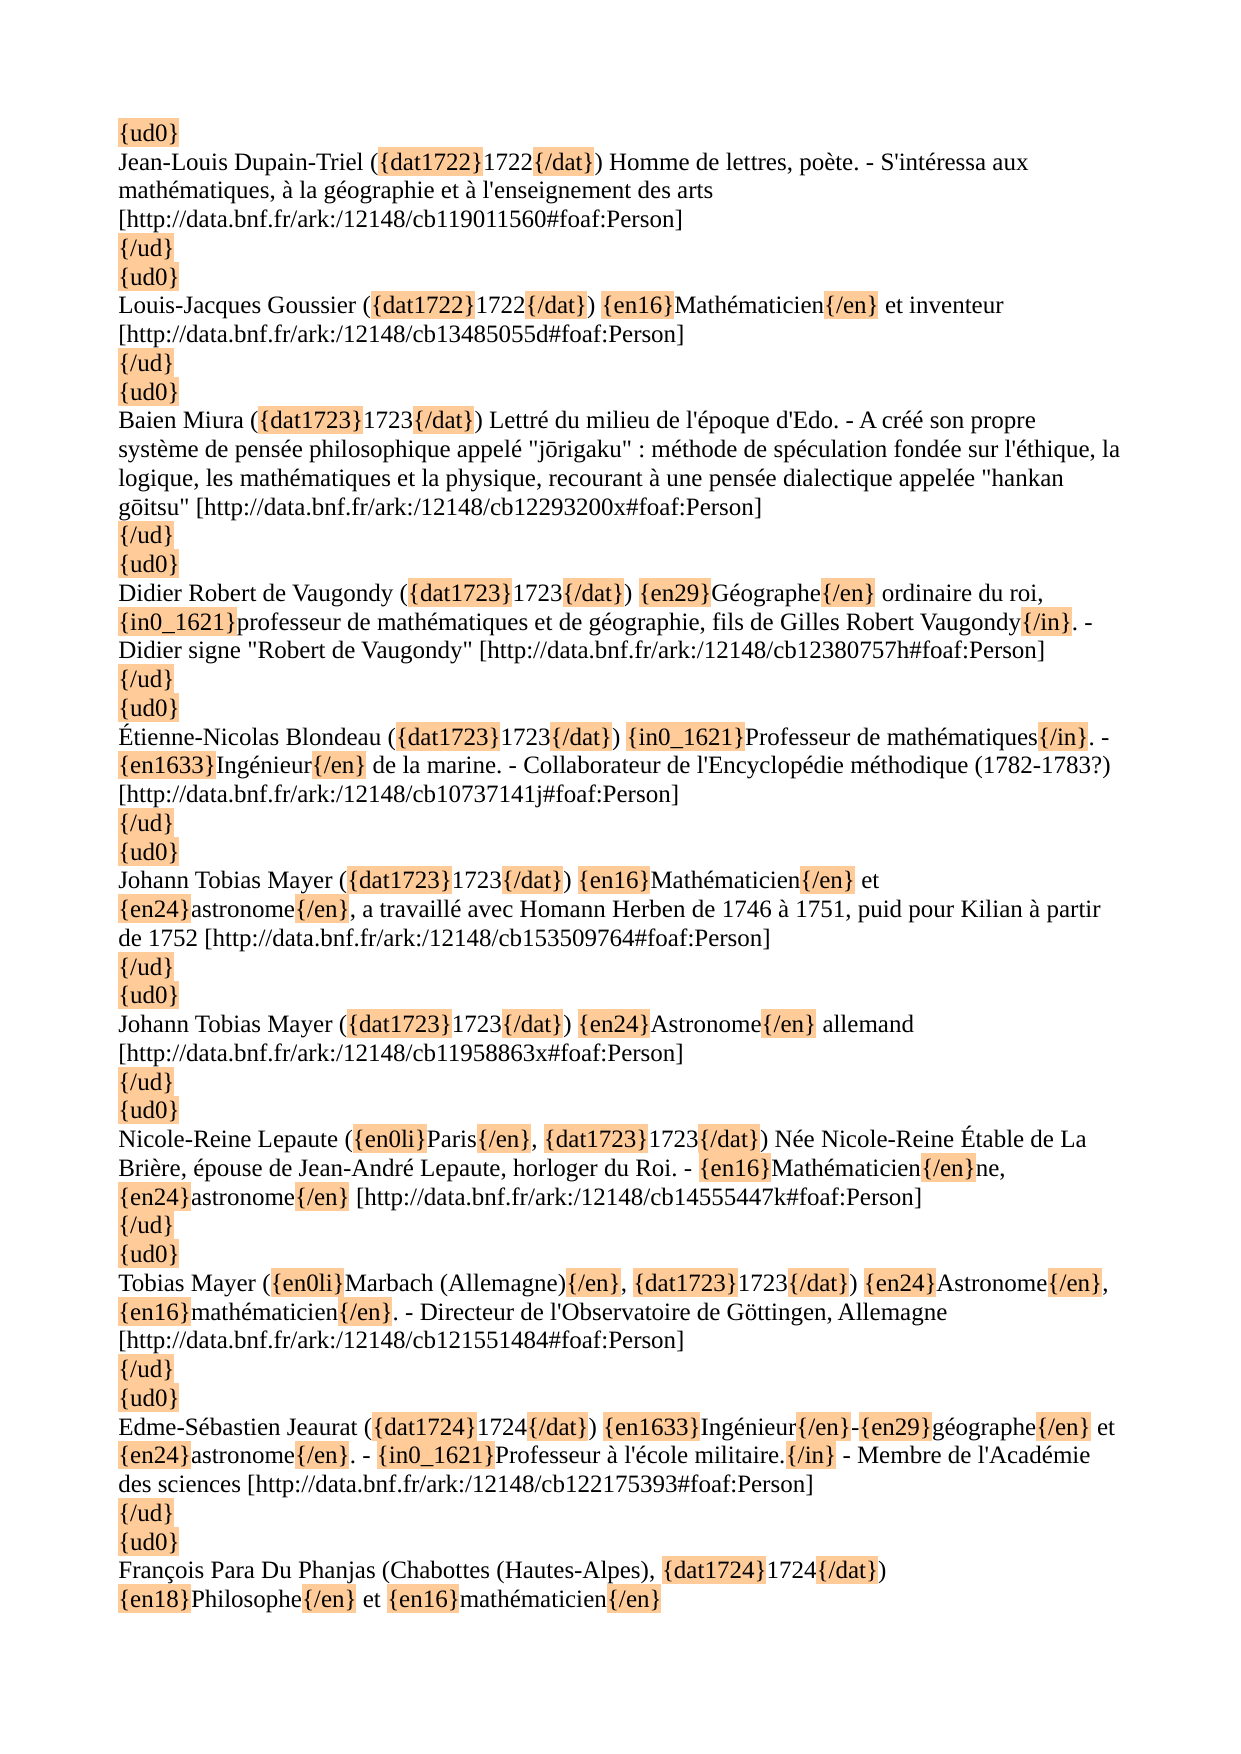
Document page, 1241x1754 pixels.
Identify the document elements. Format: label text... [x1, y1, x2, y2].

text {/ud} [118, 952, 1122, 981]
text Louis-Jacques Goussier ({dat1722}1722{/dat}) {en16}Mathématicien{/en} et inventeur [http://data.bnf.fr/ark:/12148/cb13485055d#foaf:Person] [118, 291, 1122, 348]
text {/ud} [118, 664, 1122, 693]
text Nicole-Reine Lepaute ({en0li}Paris{/en}, {dat1723}1723{/dat}) Née Nicole-Reine Étable de La Brière, épouse de Jean-André Lepaute, horloger du Roi. - {en16}Mathématicien{/en}ne, {en24}astronome{/en} [http://data.bnf.fr/ark:/12148/cb14555447k#foaf:Person] [118, 1124, 1122, 1211]
text {ud0} [118, 1383, 1122, 1412]
text {ud0} [118, 837, 1122, 866]
text Didier Robert de Vaugondy ({dat1723}1723{/dat}) {en29}Géographe{/en} ordinaire du roi, {in0_1621}professeur de mathématiques et de géographie, fils de Gilles Robert Vaugondy{/in}. - Didier signe "Robert de Vaugondy" [http://data.bnf.fr/ark:/12148/cb12380757h#foaf:Person] [118, 578, 1122, 664]
text {/ud} [118, 808, 1122, 837]
text François Para Du Phanjas (Chabottes (Hautes-Alpes), {dat1724}1724{/dat}) {en18}Philosophe{/en} et {en16}mathématicien{/en} [118, 1556, 1122, 1613]
text Jean-Louis Dupain-Triel ({dat1722}1722{/dat}) Homme de lettres, poète. - S'intéressa aux mathématiques, à la géographie et à l'enseignement des arts [http://data.bnf.fr/ark:/12148/cb119011560#foaf:Person] [118, 147, 1122, 233]
text Tobias Mayer ({en0li}Marbach (Allemagne){/en}, {dat1723}1723{/dat}) {en24}Astronome{/en}, {en16}mathématicien{/en}. - Directeur de l'Observatoire de Göttingen, Allemagne [http://data.bnf.fr/ark:/12148/cb121551484#foaf:Person] [118, 1268, 1122, 1354]
text {/ud} [118, 1354, 1122, 1383]
text {ud0} [118, 377, 1122, 406]
text Étienne-Nicolas Blondeau ({dat1723}1723{/dat}) {in0_1621}Professeur de mathématiques{/in}. - {en1633}Ingénieur{/en} de la marine. - Collaborateur de l'Encyclopédie méthodique (1782-1783?) [http://data.bnf.fr/ark:/12148/cb10737141j#foaf:Person] [118, 722, 1122, 808]
text {ud0} [118, 693, 1122, 722]
text Baien Miura ({dat1723}1723{/dat}) Lettré du milieu de l'époque d'Edo. - A créé son propre système de pensée philosophique appelé "jōrigaku" : méthode de spéculation fondée sur l'éthique, la logique, les mathématiques et la physique, recourant à une pensée dialectique appelée "hankan gōitsu" [http://data.bnf.fr/ark:/12148/cb12293200x#foaf:Person] [118, 406, 1122, 521]
text {/ud} [118, 233, 1122, 262]
text {ud0} [118, 1096, 1122, 1124]
text {ud0} [118, 549, 1122, 578]
text {/ud} [118, 348, 1122, 377]
text {/ud} [118, 1211, 1122, 1239]
text {ud0} [118, 1239, 1122, 1268]
text {ud0} [118, 1527, 1122, 1556]
text Johann Tobias Mayer ({dat1723}1723{/dat}) {en16}Mathématicien{/en} et {en24}astronome{/en}, a travaillé avec Homann Herben de 1746 à 1751, puid pour Kilian à partir de 1752 [http://data.bnf.fr/ark:/12148/cb153509764#foaf:Person] [118, 866, 1122, 952]
text {/ud} [118, 1067, 1122, 1096]
text {/ud} [118, 521, 1122, 549]
text {ud0} [118, 981, 1122, 1009]
text {/ud} [118, 1498, 1122, 1527]
text {ud0} [118, 262, 1122, 291]
text {ud0} [118, 118, 1122, 147]
text Edme-Sébastien Jeaurat ({dat1724}1724{/dat}) {en1633}Ingénieur{/en}-{en29}géographe{/en} et {en24}astronome{/en}. - {in0_1621}Professeur à l'école militaire.{/in} - Membre de l'Académie des sciences [http://data.bnf.fr/ark:/12148/cb122175393#foaf:Person] [118, 1412, 1122, 1498]
text Johann Tobias Mayer ({dat1723}1723{/dat}) {en24}Astronome{/en} allemand [http://data.bnf.fr/ark:/12148/cb11958863x#foaf:Person] [118, 1009, 1122, 1067]
